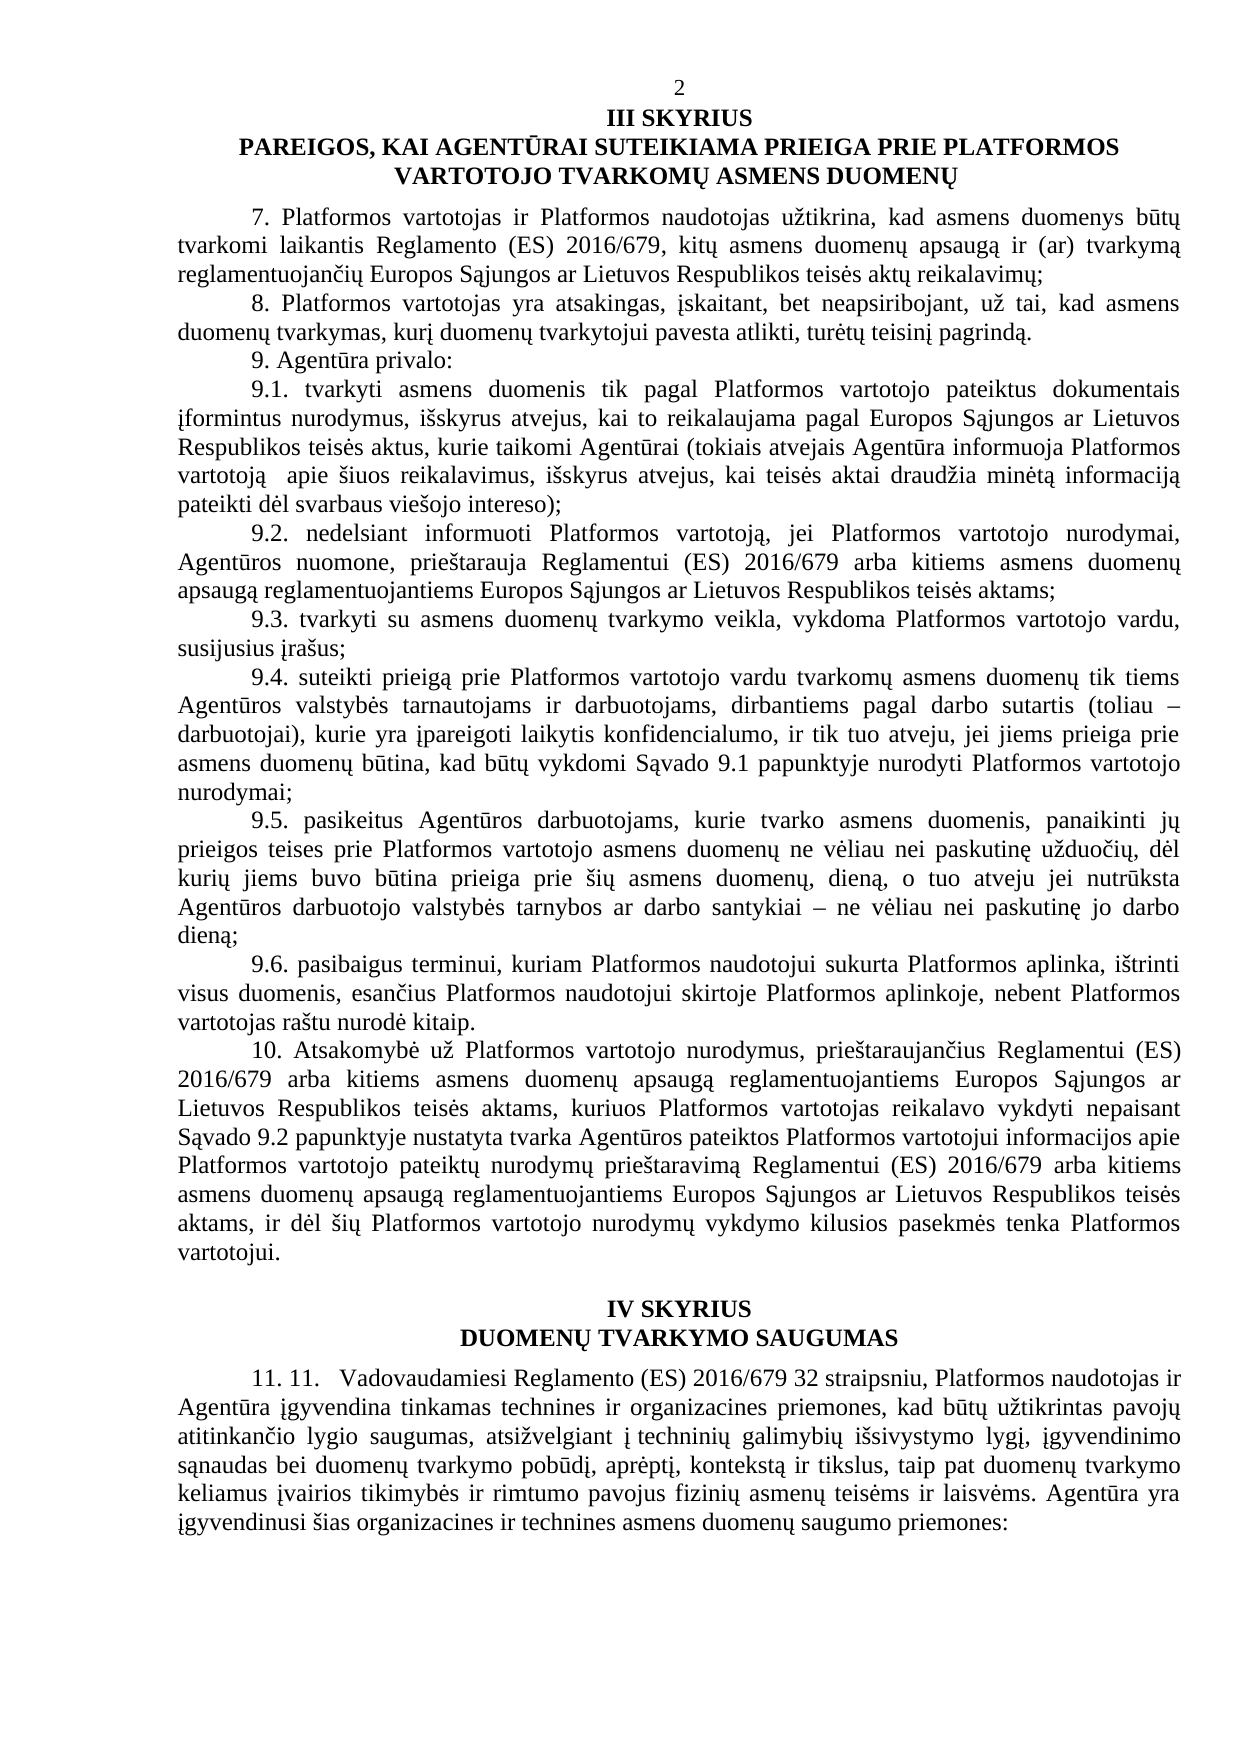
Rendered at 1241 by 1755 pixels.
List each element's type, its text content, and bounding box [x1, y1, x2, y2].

text IV SKYRIUS [177, 1294, 1181, 1323]
text III SKYRIUS [177, 103, 1181, 132]
text 9.5. pasikeitus Agentūros darbuotojams, kurie tvarko asmens duomenis, panaikinti jų prieigos teises prie Platformos vartotojo asmens duomenų ne vėliau nei paskutinę užduočių, dėl kurių jiems buvo būtina prieiga prie šių asmens duomenų, dieną, o tuo atveju jei nutrūksta Agentūros darbuotojo valstybės tarnybos ar darbo santykiai – ne vėliau nei paskutinę jo darbo dieną; [177, 805, 1181, 949]
text PAREIGOS, KAI AGENTŪRAI SUTEIKIAMA PRIEIGA PRIE PLATFORMOS VARTOTOJO TVARKOMŲ ASMENS DUOMENŲ [177, 132, 1181, 189]
text 9.6. pasibaigus terminui, kuriam Platformos naudotojui sukurta Platformos aplinka, ištrinti visus duomenis, esančius Platformos naudotojui skirtoje Platformos aplinkoje, nebent Platformos vartotojas raštu nurodė kitaip. [177, 949, 1181, 1035]
text 8. Platformos vartotojas yra atsakingas, įskaitant, bet neapsiribojant, už tai, kad asmens duomenų tvarkymas, kurį duomenų tvarkytojui pavesta atlikti, turėtų teisinį pagrindą. [177, 288, 1181, 345]
text 9.4. suteikti prieigą prie Platformos vartotojo vardu tvarkomų asmens duomenų tik tiems Agentūros valstybės tarnautojams ir darbuotojams, dirbantiems pagal darbo sutartis (toliau – darbuotojai), kurie yra įpareigoti laikytis konfidencialumo, ir tik tuo atveju, jei jiems prieiga prie asmens duomenų būtina, kad būtų vykdomi Sąvado 9.1 papunktyje nurodyti Platformos vartotojo nurodymai; [177, 662, 1181, 805]
text 9.3. tvarkyti su asmens duomenų tvarkymo veikla, vykdoma Platformos vartotojo vardu, susijusius įrašus; [177, 604, 1181, 662]
text DUOMENŲ TVARKYMO SAUGUMAS [177, 1323, 1181, 1352]
text 9. Agentūra privalo: [177, 345, 1181, 374]
text 10. Atsakomybė už Platformos vartotojo nurodymus, prieštaraujančius Reglamentui (ES) 2016/679 arba kitiems asmens duomenų apsaugą reglamentuojantiems Europos Sąjungos ar Lietuvos Respublikos teisės aktams, kuriuos Platformos vartotojas reikalavo vykdyti nepaisant Sąvado 9.2 papunktyje nustatyta tvarka Agentūros pateiktos Platformos vartotojui informacijos apie Platformos vartotojo pateiktų nurodymų prieštaravimą Reglamentui (ES) 2016/679 arba kitiems asmens duomenų apsaugą reglamentuojantiems Europos Sąjungos ar Lietuvos Respublikos teisės aktams, ir dėl šių Platformos vartotojo nurodymų vykdymo kilusios pasekmės tenka Platformos vartotojui. [177, 1035, 1181, 1265]
text 9.1. tvarkyti asmens duomenis tik pagal Platformos vartotojo pateiktus dokumentais įformintus nurodymus, išskyrus atvejus, kai to reikalaujama pagal Europos Sąjungos ar Lietuvos Respublikos teisės aktus, kurie taikomi Agentūrai (tokiais atvejais Agentūra informuoja Platformos vartotoją apie šiuos reikalavimus, išskyrus atvejus, kai teisės aktai draudžia minėtą informaciją pateikti dėl svarbaus viešojo intereso); [177, 374, 1181, 518]
text 7. Platformos vartotojas ir Platformos naudotojas užtikrina, kad asmens duomenys būtų tvarkomi laikantis Reglamento (ES) 2016/679, kitų asmens duomenų apsaugą ir (ar) tvarkymą reglamentuojančių Europos Sąjungos ar Lietuvos Respublikos teisės aktų reikalavimų; [177, 202, 1181, 288]
text 11. 11. Vadovaudamiesi Reglamento (ES) 2016/679 32 straipsniu, Platformos naudotojas ir Agentūra įgyvendina tinkamas technines ir organizacines priemones, kad būtų užtikrintas pavojų atitinkančio lygio saugumas, atsižvelgiant į techninių galimybių išsivystymo lygį, įgyvendinimo sąnaudas bei duomenų tvarkymo pobūdį, aprėptį, kontekstą ir tikslus, taip pat duomenų tvarkymo keliamus įvairios tikimybės ir rimtumo pavojus fizinių asmenų teisėms ir laisvėms. Agentūra yra įgyvendinusi šias organizacines ir technines asmens duomenų saugumo priemones: [177, 1363, 1181, 1536]
text 9.2. nedelsiant informuoti Platformos vartotoją, jei Platformos vartotojo nurodymai, Agentūros nuomone, prieštarauja Reglamentui (ES) 2016/679 arba kitiems asmens duomenų apsaugą reglamentuojantiems Europos Sąjungos ar Lietuvos Respublikos teisės aktams; [177, 518, 1181, 604]
